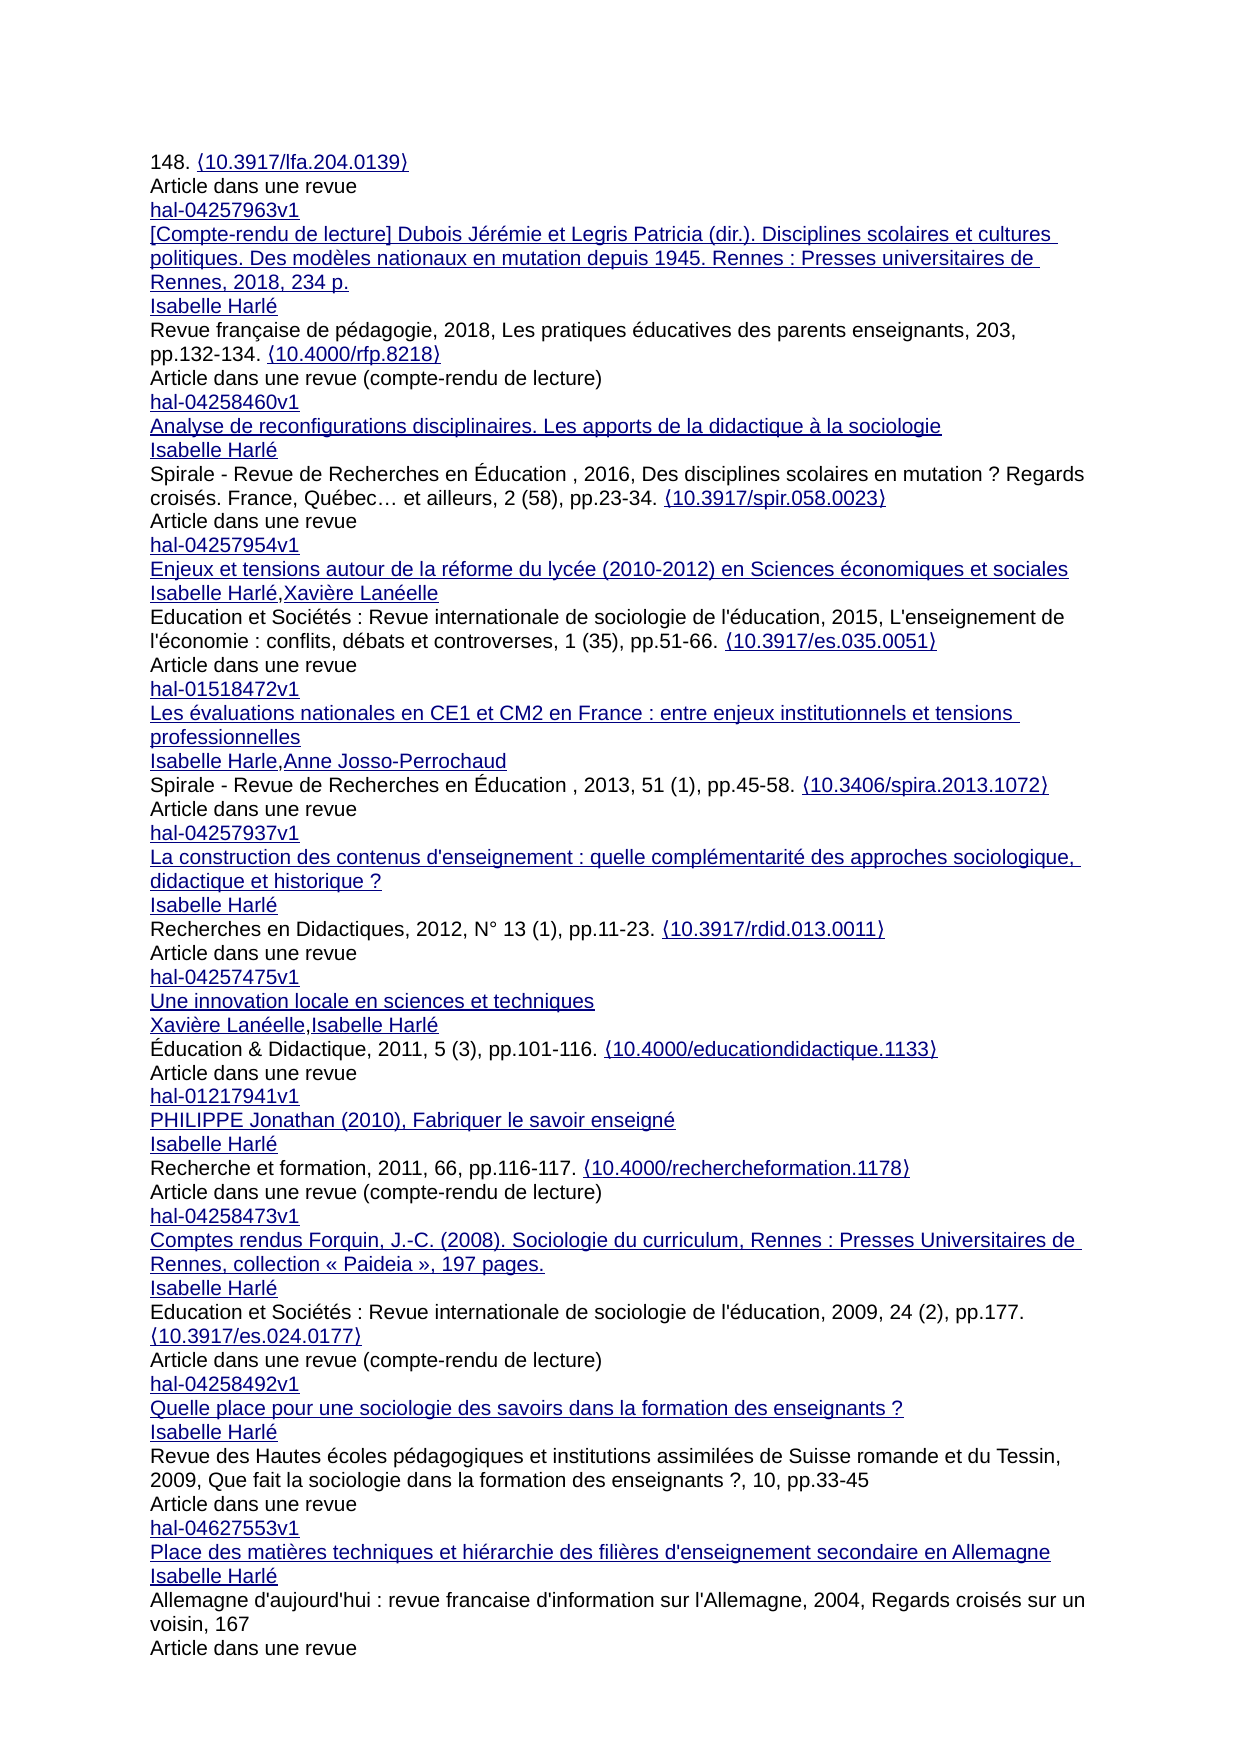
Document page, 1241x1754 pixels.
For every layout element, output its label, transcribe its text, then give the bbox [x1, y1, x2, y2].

table_cell PHILIPPE Jonathan (2010), Fabriquer le savoir enseigné Isabelle Harlé Recherche et formation, 2011, 66, pp.116-117. ⟨10.4000/rechercheformation.1178⟩ Article dans une revue (compte-rendu de lecture) hal-04258473v1 [150, 1108, 1090, 1228]
table_cell Une innovation locale en sciences et techniques Xavière Lanéelle,Isabelle Harlé Éducation & Didactique, 2011, 5 (3), pp.101-116. ⟨10.4000/educationdidactique.1133⟩ Article dans une revue hal-01217941v1 [150, 989, 1090, 1108]
table_cell Comptes rendus Forquin, J.-C. (2008). Sociologie du curriculum, Rennes : Presses Universitaires de Rennes, collection « Paideia », 197 pages. Isabelle Harlé Education et Sociétés : Revue internationale de sociologie de l'éducation, 2009, 24 (2), pp.177. ⟨10.3917/es.024.0177⟩ Article dans une revue (compte-rendu de lecture) hal-04258492v1 [150, 1228, 1090, 1396]
table_cell Place des matières techniques et hiérarchie des filières d'enseignement secondaire en Allemagne Isabelle Harlé Allemagne d'aujourd'hui : revue francaise d'information sur l'Allemagne, 2004, Regards croisés sur un voisin, 167 Article dans une revue [150, 1540, 1090, 1659]
table_cell Analyse de reconfigurations disciplinaires. Les apports de la didactique à la sociologie Isabelle Harlé Spirale - Revue de Recherches en Éducation , 2016, Des disciplines scolaires en mutation ? Regards croisés. France, Québec… et ailleurs, 2 (58), pp.23-34. ⟨10.3917/spir.058.0023⟩ Article dans une revue hal-04257954v1 [150, 414, 1090, 557]
table_cell 148. ⟨10.3917/lfa.204.0139⟩ Article dans une revue hal-04257963v1 [150, 150, 1090, 222]
table_cell [Compte-rendu de lecture] Dubois Jérémie et Legris Patricia (dir.). Disciplines scolaires et cultures politiques. Des modèles nationaux en mutation depuis 1945. Rennes : Presses universitaires de Rennes, 2018, 234 p. Isabelle Harlé Revue française de pédagogie, 2018, Les pratiques éducatives des parents enseignants, 203, pp.132-134. ⟨10.4000/rfp.8218⟩ Article dans une revue (compte-rendu de lecture) hal-04258460v1 [150, 222, 1090, 413]
table_cell Quelle place pour une sociologie des savoirs dans la formation des enseignants ? Isabelle Harlé Revue des Hautes écoles pédagogiques et institutions assimilées de Suisse romande et du Tessin, 2009, Que fait la sociologie dans la formation des enseignants ?, 10, pp.33-45 Article dans une revue hal-04627553v1 [150, 1396, 1090, 1539]
table_cell Les évaluations nationales en CE1 et CM2 en France : entre enjeux institutionnels et tensions professionnelles Isabelle Harle,Anne Josso-Perrochaud Spirale - Revue de Recherches en Éducation , 2013, 51 (1), pp.45-58. ⟨10.3406/spira.2013.1072⟩ Article dans une revue hal-04257937v1 [150, 701, 1090, 845]
table_cell La construction des contenus d'enseignement : quelle complémentarité des approches sociologique, didactique et historique ? Isabelle Harlé Recherches en Didactiques, 2012, N° 13 (1), pp.11-23. ⟨10.3917/rdid.013.0011⟩ Article dans une revue hal-04257475v1 [150, 845, 1090, 988]
table_cell Enjeux et tensions autour de la réforme du lycée (2010-2012) en Sciences économiques et sociales Isabelle Harlé,Xavière Lanéelle Education et Sociétés : Revue internationale de sociologie de l'éducation, 2015, L'enseignement de l'économie : conflits, débats et controverses, 1 (35), pp.51-66. ⟨10.3917/es.035.0051⟩ Article dans une revue hal-01518472v1 [150, 557, 1090, 701]
